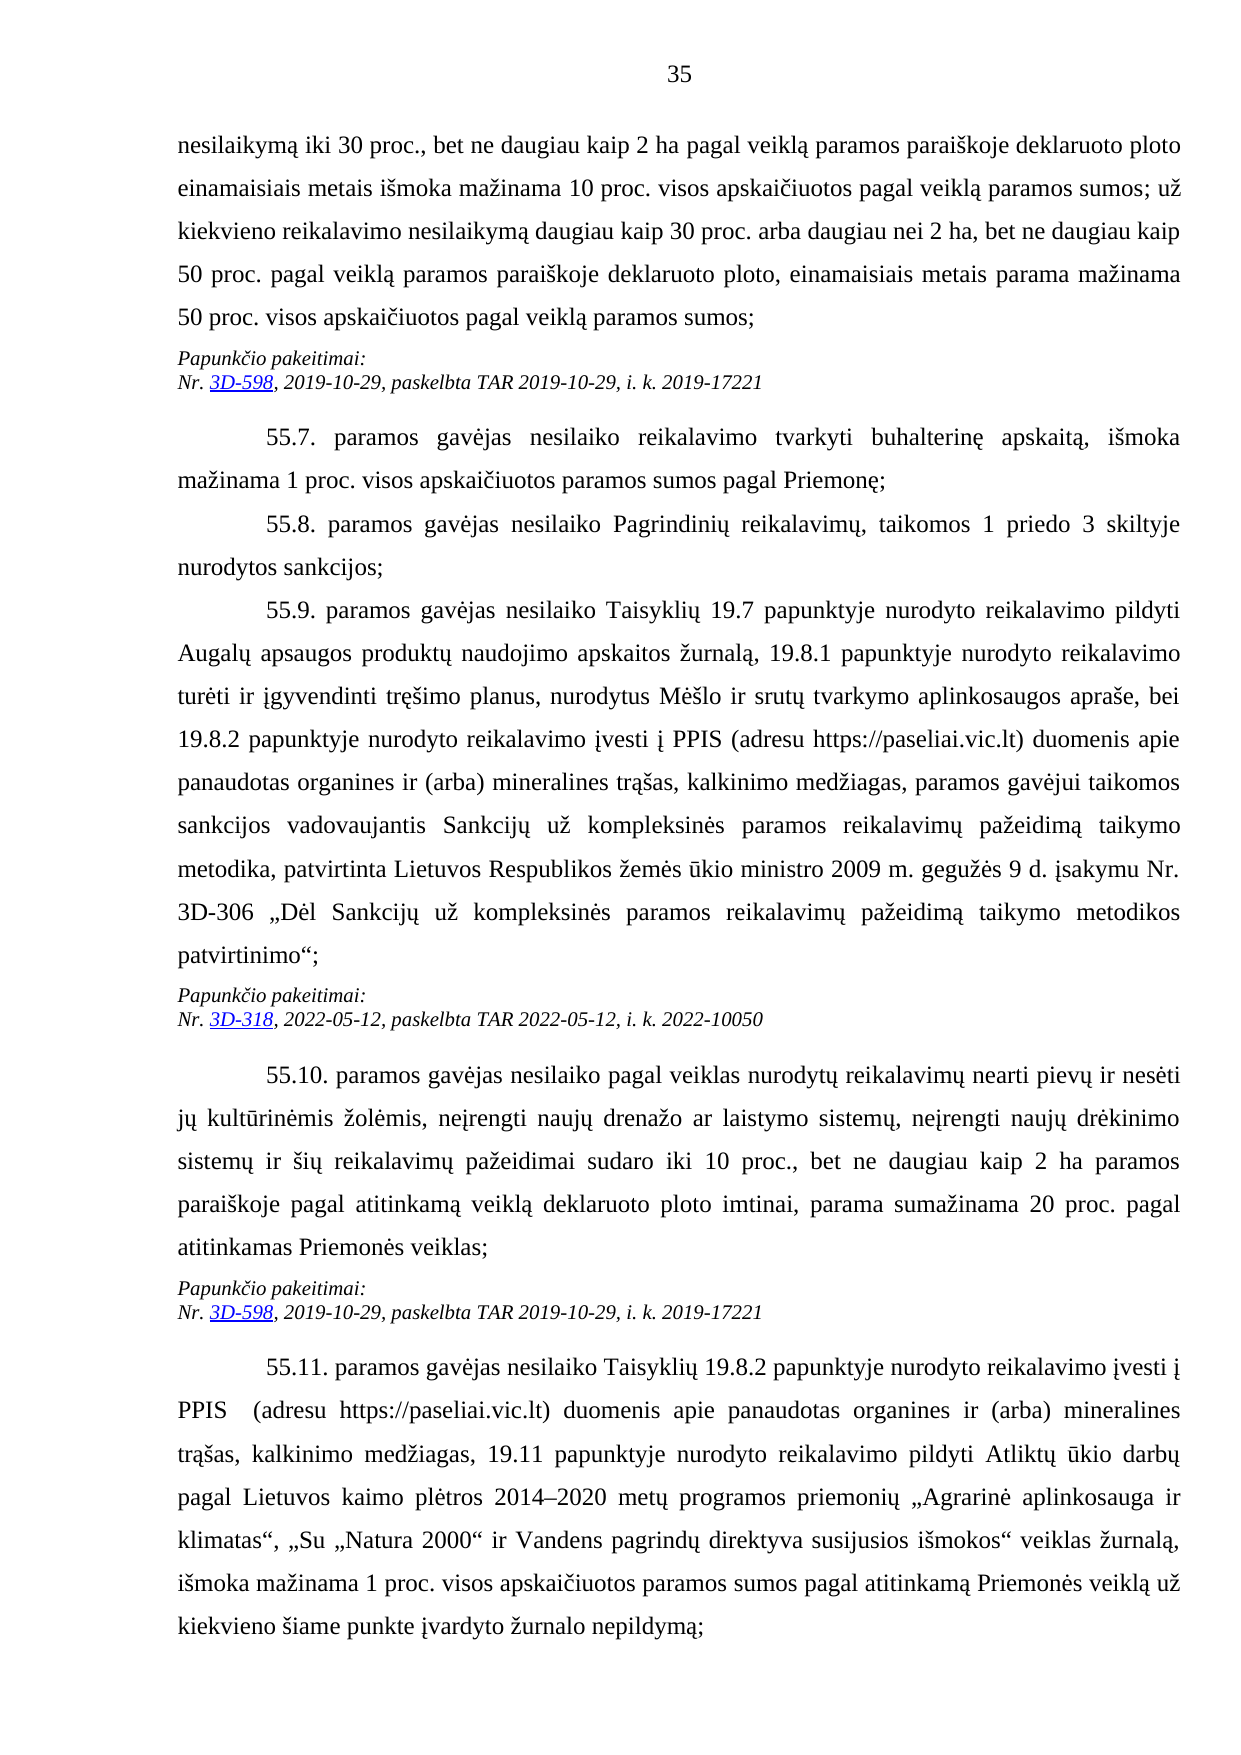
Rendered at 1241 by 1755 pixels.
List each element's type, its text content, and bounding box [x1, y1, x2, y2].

text Nr. 3D-598, 2019-10-29, paskelbta TAR 2019-10-29, i. k. 2019-17221 [177, 1299, 1181, 1324]
text 55.7. paramos gavėjas nesilaiko reikalavimo tvarkyti buhalterinę apskaitą, išmoka mažinama 1 proc. visos apskaičiuotos paramos sumos pagal Priemonę; [177, 422, 1181, 494]
text Papunkčio pakeitimai: [177, 1276, 1181, 1299]
text Papunkčio pakeitimai: [177, 983, 1181, 1007]
text 55.8. paramos gavėjas nesilaiko Pagrindinių reikalavimų, taikomos 1 priedo 3 skiltyje nurodytos sankcijos; [177, 509, 1181, 581]
text 55.9. paramos gavėjas nesilaiko Taisyklių 19.7 papunktyje nurodyto reikalavimo pildyti Augalų apsaugos produktų naudojimo apskaitos žurnalą, 19.8.1 papunktyje nurodyto reikalavimo turėti ir įgyvendinti tręšimo planus, nurodytus Mėšlo ir srutų tvarkymo aplinkosaugos apraše, bei 19.8.2 papunktyje nurodyto reikalavimo įvesti į PPIS (adresu https://paseliai.vic.lt) duomenis apie panaudotas organines ir (arba) mineralines trąšas, kalkinimo medžiagas, paramos gavėjui taikomos sankcijos vadovaujantis Sankcijų už kompleksinės paramos reikalavimų pažeidimą taikymo metodika, patvirtinta Lietuvos Respublikos žemės ūkio ministro 2009 m. gegužės 9 d. įsakymu Nr. 3D-306 „Dėl Sankcijų už kompleksinės paramos reikalavimų pažeidimą taikymo metodikos patvirtinimo“; [177, 595, 1181, 969]
text Papunkčio pakeitimai: [177, 346, 1181, 369]
text 55.11. paramos gavėjas nesilaiko Taisyklių 19.8.2 papunktyje nurodyto reikalavimo įvesti į PPIS (adresu https://paseliai.vic.lt) duomenis apie panaudotas organines ir (arba) mineralines trąšas, kalkinimo medžiagas, 19.11 papunktyje nurodyto reikalavimo pildyti Atliktų ūkio darbų pagal Lietuvos kaimo plėtros 2014–2020 metų programos priemonių „Agrarinė aplinkosauga ir klimatas“, „Su „Natura 2000“ ir Vandens pagrindų direktyva susijusios išmokos“ veiklas žurnalą, išmoka mažinama 1 proc. visos apskaičiuotos paramos sumos pagal atitinkamą Priemonės veiklą už kiekvieno šiame punkte įvardyto žurnalo nepildymą; [177, 1352, 1181, 1640]
text Nr. 3D-318, 2022-05-12, paskelbta TAR 2022-05-12, i. k. 2022-10050 [177, 1007, 1181, 1031]
text Nr. 3D-598, 2019-10-29, paskelbta TAR 2019-10-29, i. k. 2019-17221 [177, 369, 1181, 394]
text 55.10. paramos gavėjas nesilaiko pagal veiklas nurodytų reikalavimų nearti pievų ir nesėti jų kultūrinėmis žolėmis, neįrengti naujų drenažo ar laistymo sistemų, neįrengti naujų drėkinimo sistemų ir šių reikalavimų pažeidimai sudaro iki 10 proc., bet ne daugiau kaip 2 ha paramos paraiškoje pagal atitinkamą veiklą deklaruoto ploto imtinai, parama sumažinama 20 proc. pagal atitinkamas Priemonės veiklas; [177, 1060, 1181, 1261]
text nesilaikymą iki 30 proc., bet ne daugiau kaip 2 ha pagal veiklą paramos paraiškoje deklaruoto ploto einamaisiais metais išmoka mažinama 10 proc. visos apskaičiuotos pagal veiklą paramos sumos; už kiekvieno reikalavimo nesilaikymą daugiau kaip 30 proc. arba daugiau nei 2 ha, bet ne daugiau kaip 50 proc. pagal veiklą paramos paraiškoje deklaruoto ploto, einamaisiais metais parama mažinama 50 proc. visos apskaičiuotos pagal veiklą paramos sumos; [177, 130, 1181, 331]
